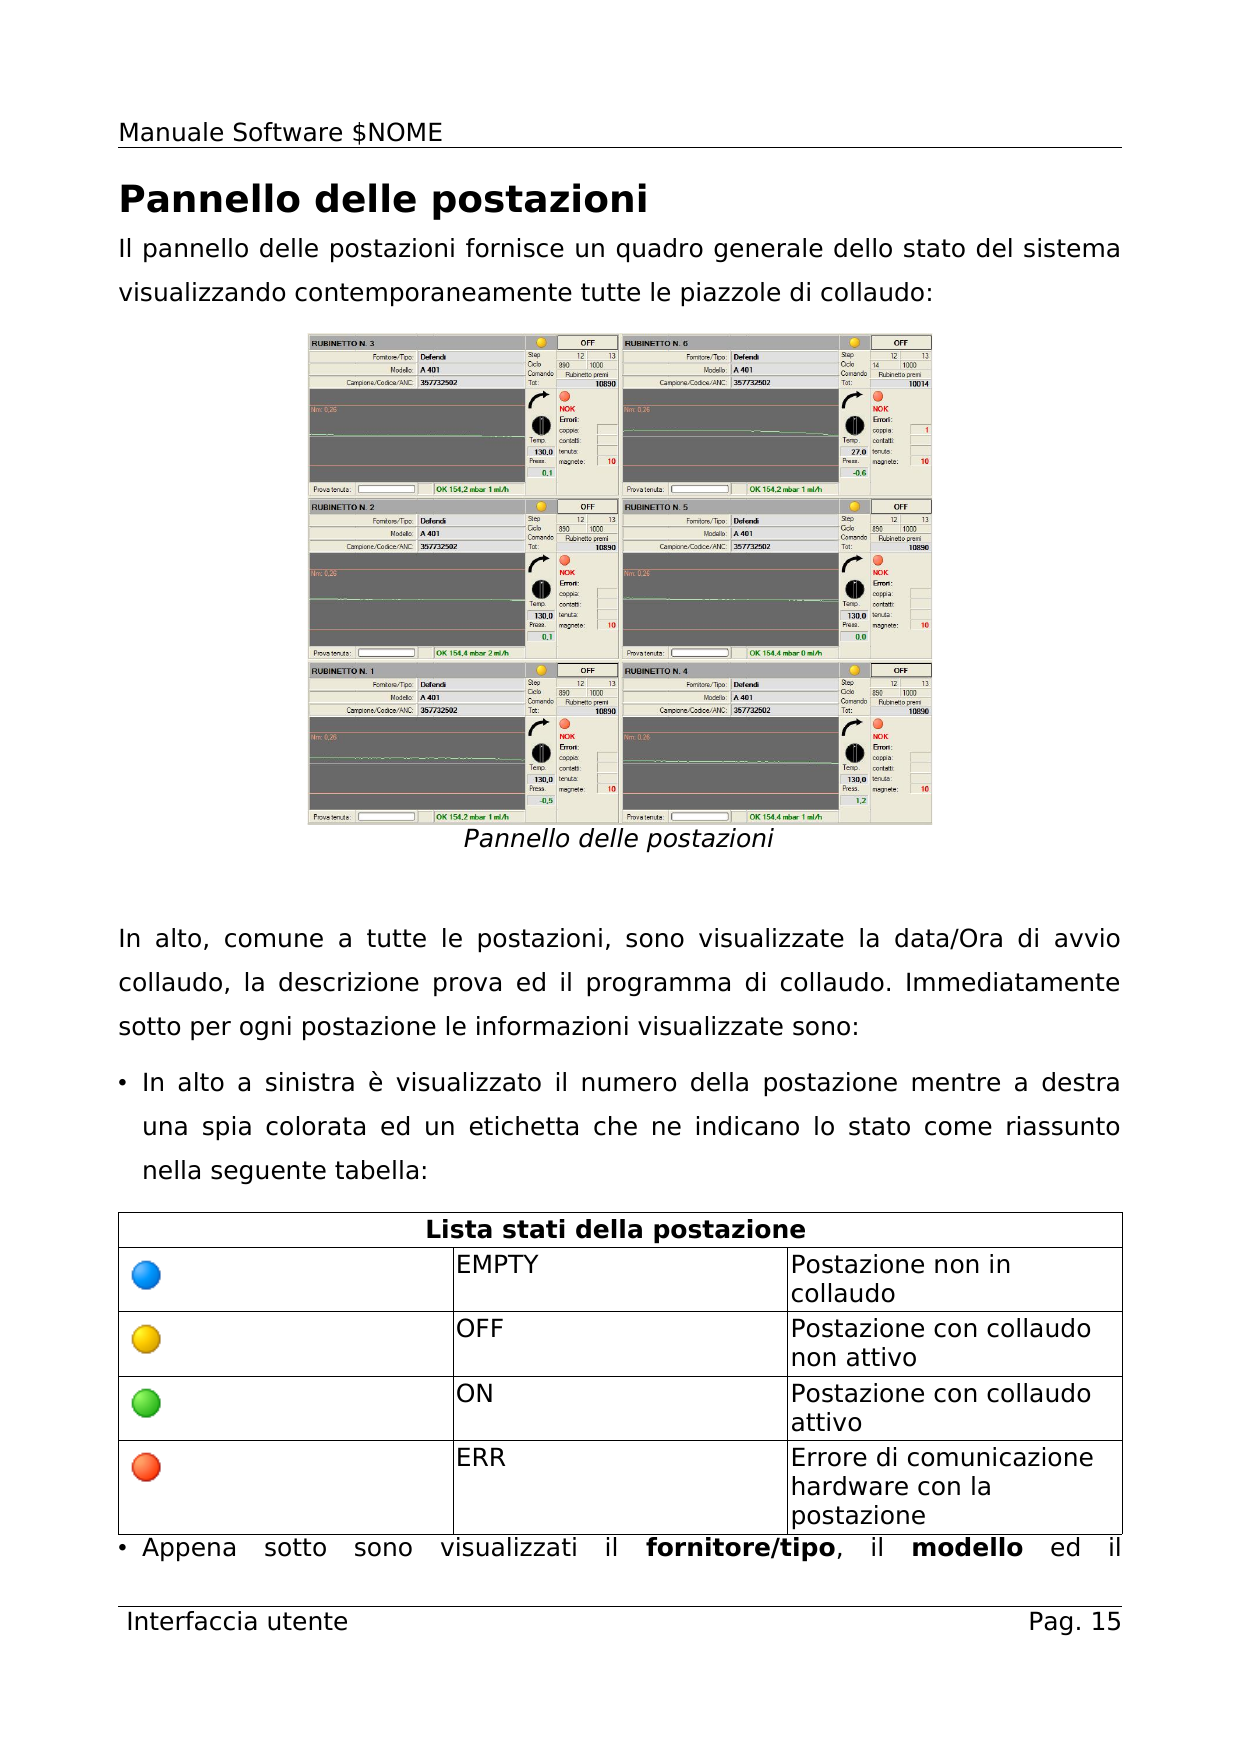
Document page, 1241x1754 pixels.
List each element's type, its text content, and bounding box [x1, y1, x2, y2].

table_cell OFF [454, 1312, 787, 1376]
picture [121, 1250, 172, 1301]
picture [121, 1378, 172, 1429]
table_cell [119, 1248, 453, 1311]
table_cell Postazione non in collaudo [788, 1248, 1122, 1311]
table_cell ON [454, 1377, 787, 1440]
text Il pannello delle postazioni fornisce un quadro generale dello stato del sistema visualizzando contemporaneamente tutte le piazzole di collaudo: [118, 234, 1122, 307]
table_cell [119, 1441, 453, 1533]
list In alto a sinistra è visualizzato il numero della postazione mentre a destra una spia colorata ed un etichetta che ne indicano lo stato come riassunto nella seguente tabella: [118, 1068, 1122, 1185]
table_cell EMPTY [454, 1248, 787, 1311]
table_header Lista stati della postazione [119, 1213, 1122, 1247]
text In alto, comune a tutte le postazioni, sono visualizzate la data/Ora di avvio collaudo, la descrizione prova ed il programma di collaudo. Immediatamente sotto per ogni postazione le informazioni visualizzate sono: [118, 924, 1122, 1041]
table_cell Postazione con collaudo non attivo [788, 1312, 1122, 1376]
subtitle Pannello delle postazioni [118, 178, 1122, 221]
picture [121, 1443, 172, 1493]
picture [307, 333, 933, 825]
table_cell ERR [454, 1441, 787, 1533]
table_cell Errore di comunicazione hardware con la postazione [788, 1441, 1122, 1533]
table_cell [119, 1377, 453, 1440]
picture [121, 1314, 172, 1365]
text Pannello delle postazioni [308, 825, 933, 854]
table_cell Postazione con collaudo attivo [788, 1377, 1122, 1440]
list Appena sotto sono visualizzati il fornitore/tipo, il modello ed il [118, 1535, 1122, 1563]
table_cell [119, 1312, 453, 1376]
